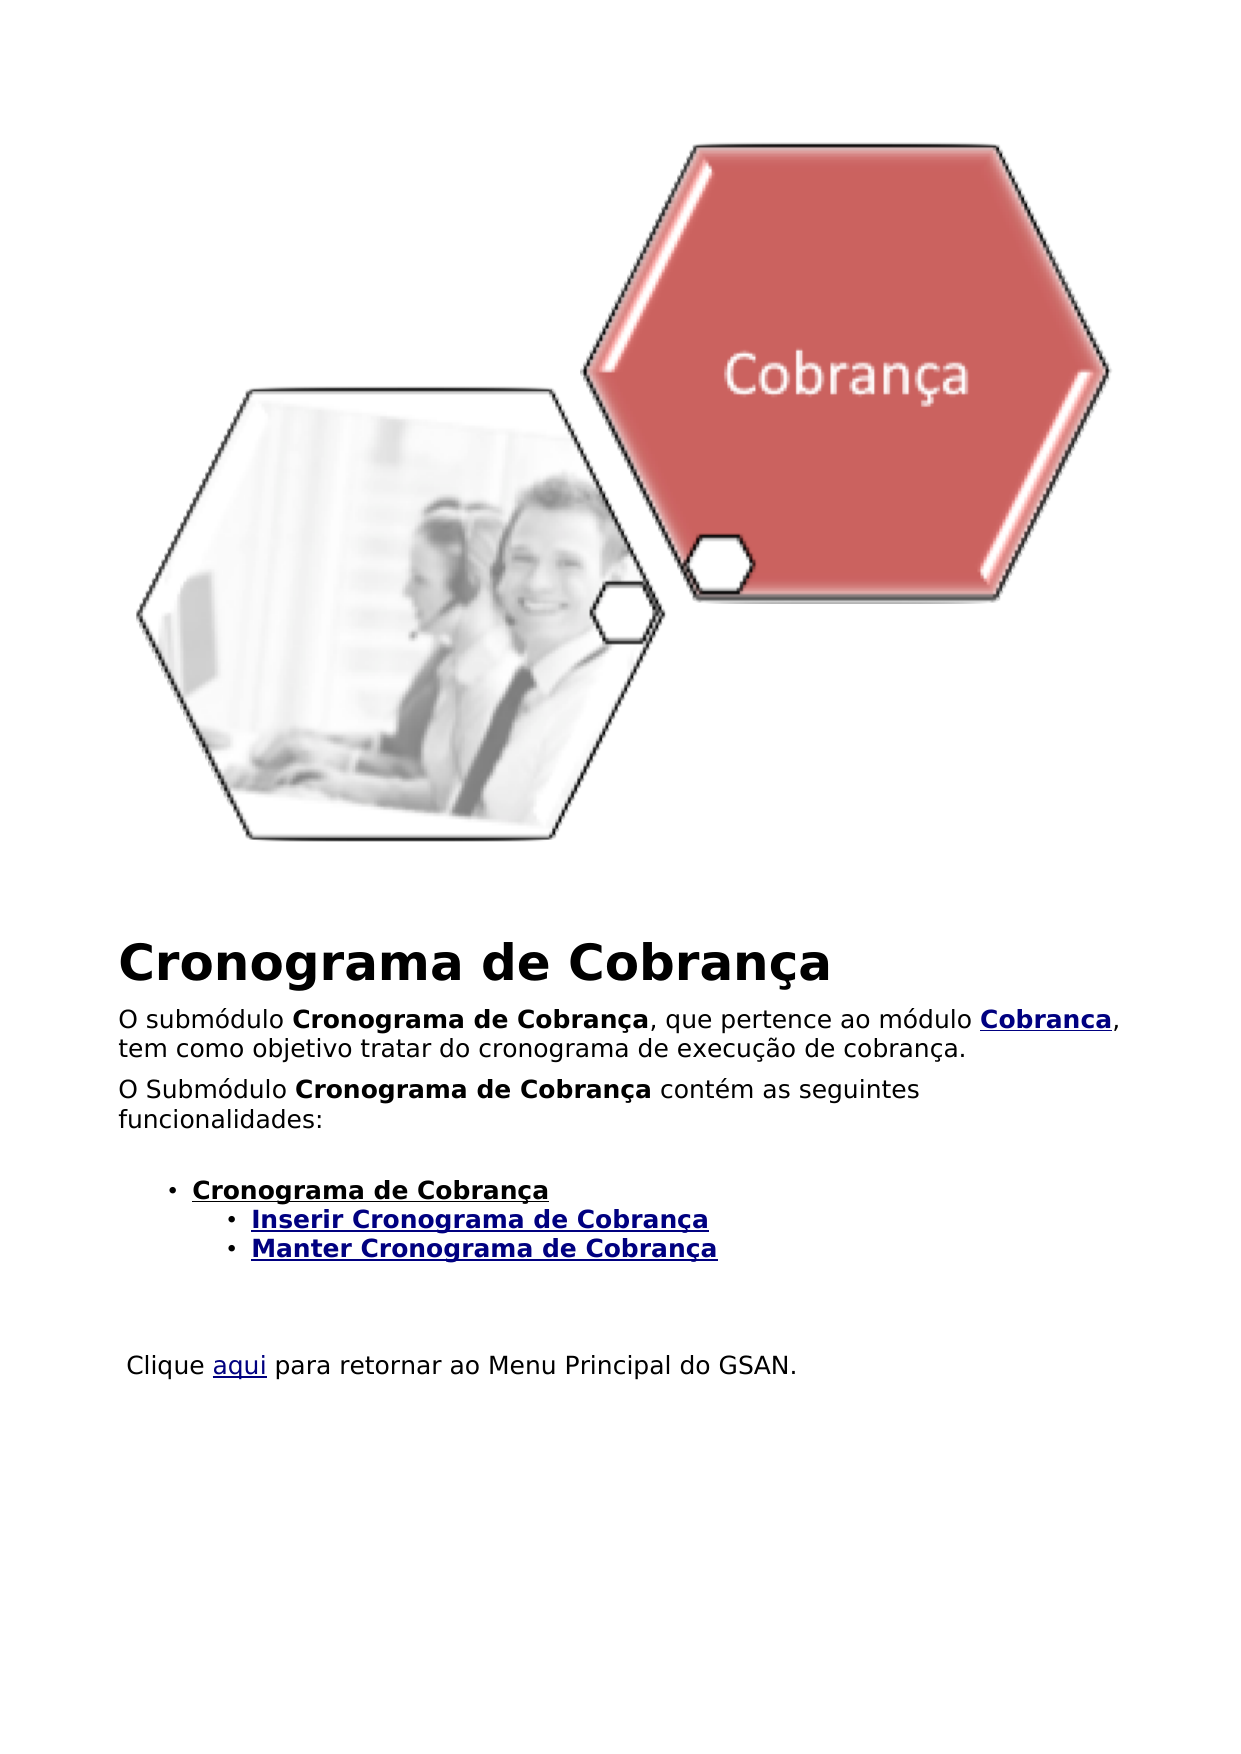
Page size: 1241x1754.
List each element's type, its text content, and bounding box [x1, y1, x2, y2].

list Cronograma de Cobrança [177, 1176, 1122, 1205]
text O submódulo Cronograma de Cobrança, que pertence ao módulo Cobranca, tem como objetivo tratar do cronograma de execução de cobrança. [118, 1005, 1122, 1063]
list Manter Cronograma de Cobrança [236, 1234, 1122, 1263]
subtitle Cronograma de Cobrança [118, 934, 1122, 992]
list Inserir Cronograma de Cobrança [236, 1205, 1122, 1234]
text O Submódulo Cronograma de Cobrança contém as seguintes funcionalidades: [118, 1076, 1122, 1134]
picture [118, 118, 1123, 868]
text Clique aqui para retornar ao Menu Principal do GSAN. [118, 1293, 1122, 1380]
